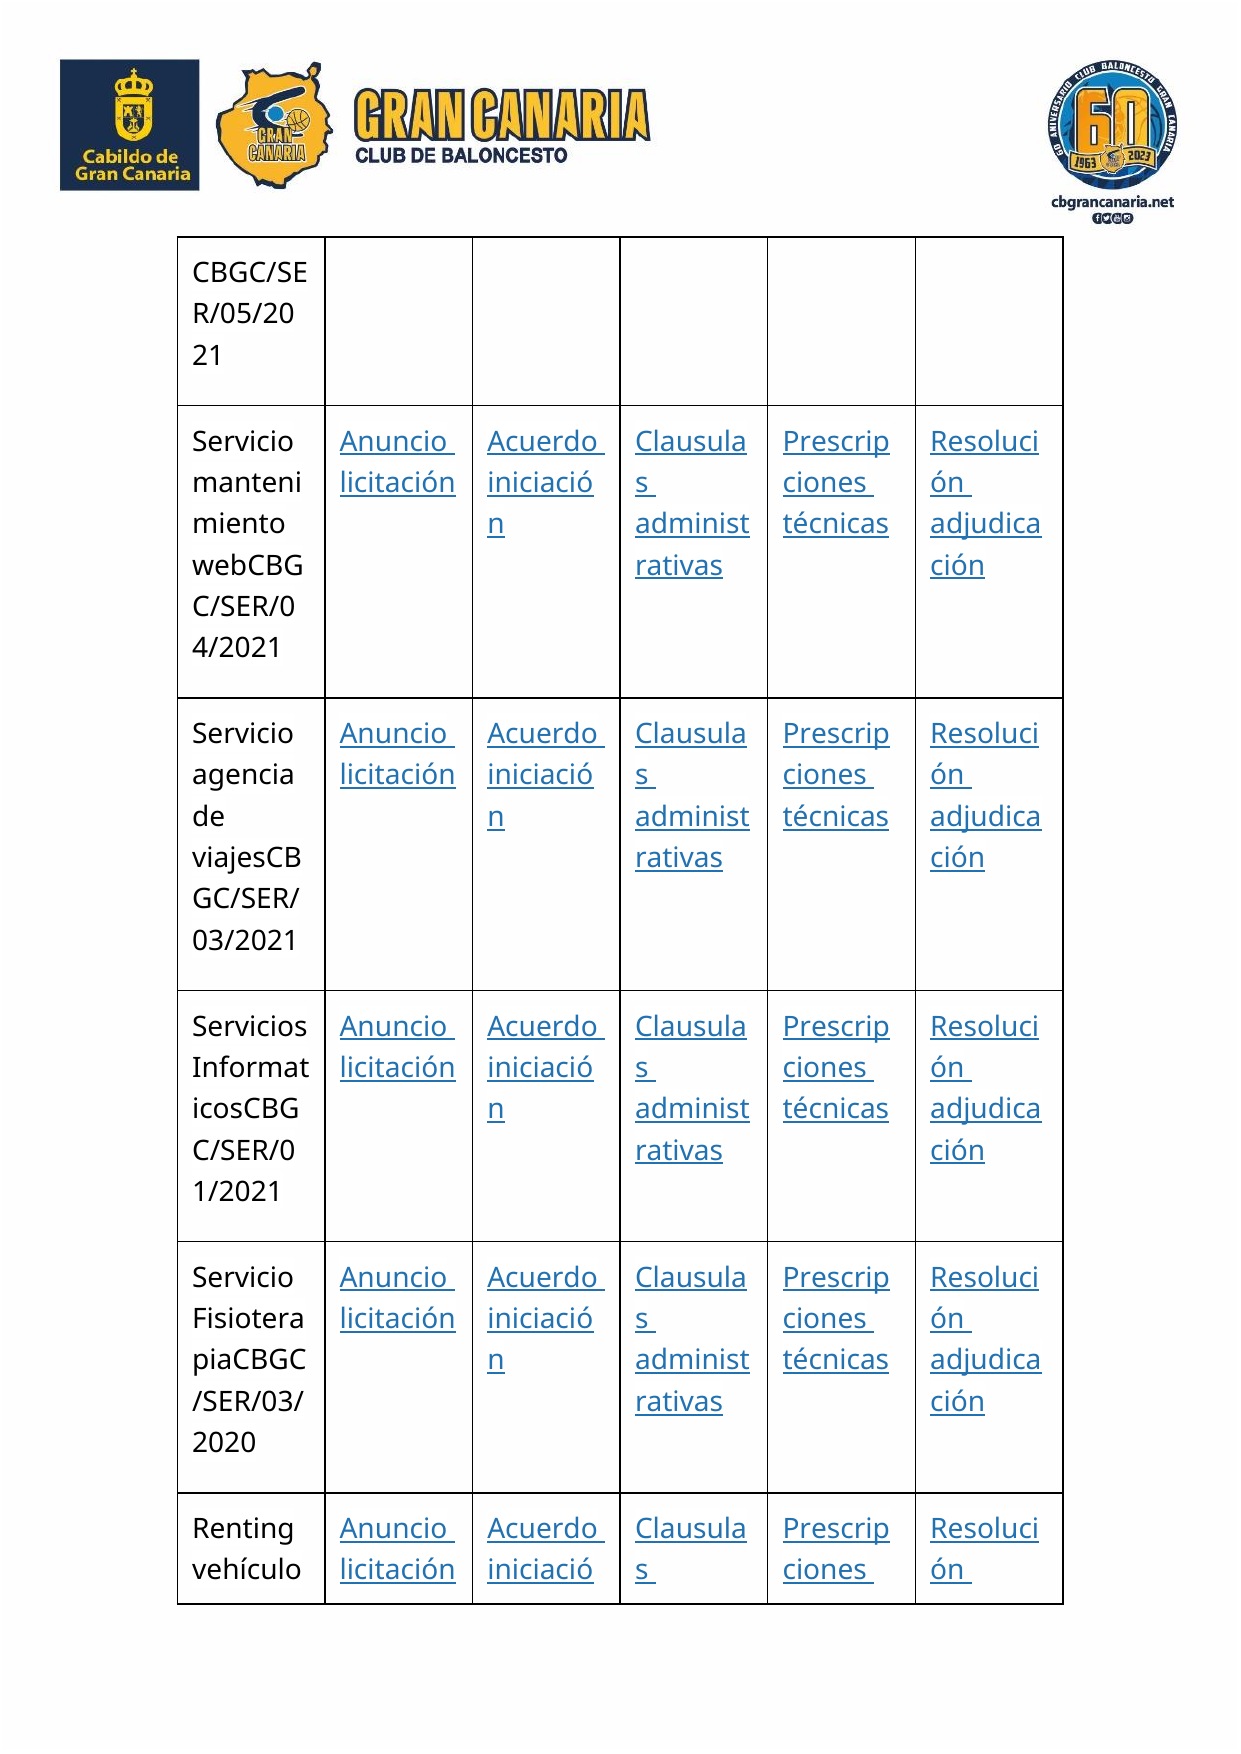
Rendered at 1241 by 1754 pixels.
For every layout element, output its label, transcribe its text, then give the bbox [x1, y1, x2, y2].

table_cell Resolución adjudicación [916, 406, 1062, 697]
table_cell Prescripciones [768, 1494, 915, 1603]
table_cell Acuerdo iniciación [473, 991, 619, 1241]
table_cell [768, 238, 915, 405]
table_cell Prescripciones técnicas [768, 1242, 915, 1492]
table_cell Clausulas administrativas [621, 699, 767, 990]
table_cell Anuncio licitación [326, 699, 472, 990]
table_cell Servicio agencia de viajesCBGC/SER/03/2021 [178, 699, 324, 990]
table_cell Resolución [916, 1494, 1062, 1603]
table_cell Resolución adjudicación [916, 699, 1062, 990]
table_cell Renting vehículo [178, 1494, 324, 1603]
table_cell [916, 238, 1062, 405]
table_cell Acuerdo iniciación [473, 699, 619, 990]
table_cell Anuncio licitación [326, 1494, 472, 1603]
table_cell Acuerdo iniciación [473, 1242, 619, 1492]
picture [2, 2, 1237, 1749]
table_cell Servicio mantenimiento webCBGC/SER/04/2021 [178, 406, 324, 697]
table_cell [326, 238, 472, 405]
table_cell [473, 238, 619, 405]
table_cell Anuncio licitación [326, 991, 472, 1241]
table_cell Anuncio licitación [326, 1242, 472, 1492]
table_cell Anuncio licitación [326, 406, 472, 697]
table_cell Servicios InformaticosCBGC/SER/01/2021 [178, 991, 324, 1241]
table_cell Servicio FisioterapiaCBGC/SER/03/2020 [178, 1242, 324, 1492]
table_cell CBGC/SER/05/2021 [178, 238, 324, 405]
table_cell Clausulas administrativas [621, 406, 767, 697]
table_cell Acuerdo iniciació [473, 1494, 619, 1603]
table_cell Clausulas administrativas [621, 1242, 767, 1492]
table_cell Prescripciones técnicas [768, 406, 915, 697]
table_cell Prescripciones técnicas [768, 699, 915, 990]
table_cell Clausulas [621, 1494, 767, 1603]
table_cell [621, 238, 767, 405]
table_cell Resolución adjudicación [916, 1242, 1062, 1492]
table_cell Prescripciones técnicas [768, 991, 915, 1241]
table_cell Acuerdo iniciación [473, 406, 619, 697]
table_cell Clausulas administrativas [621, 991, 767, 1241]
table_cell Resolución adjudicación [916, 991, 1062, 1241]
